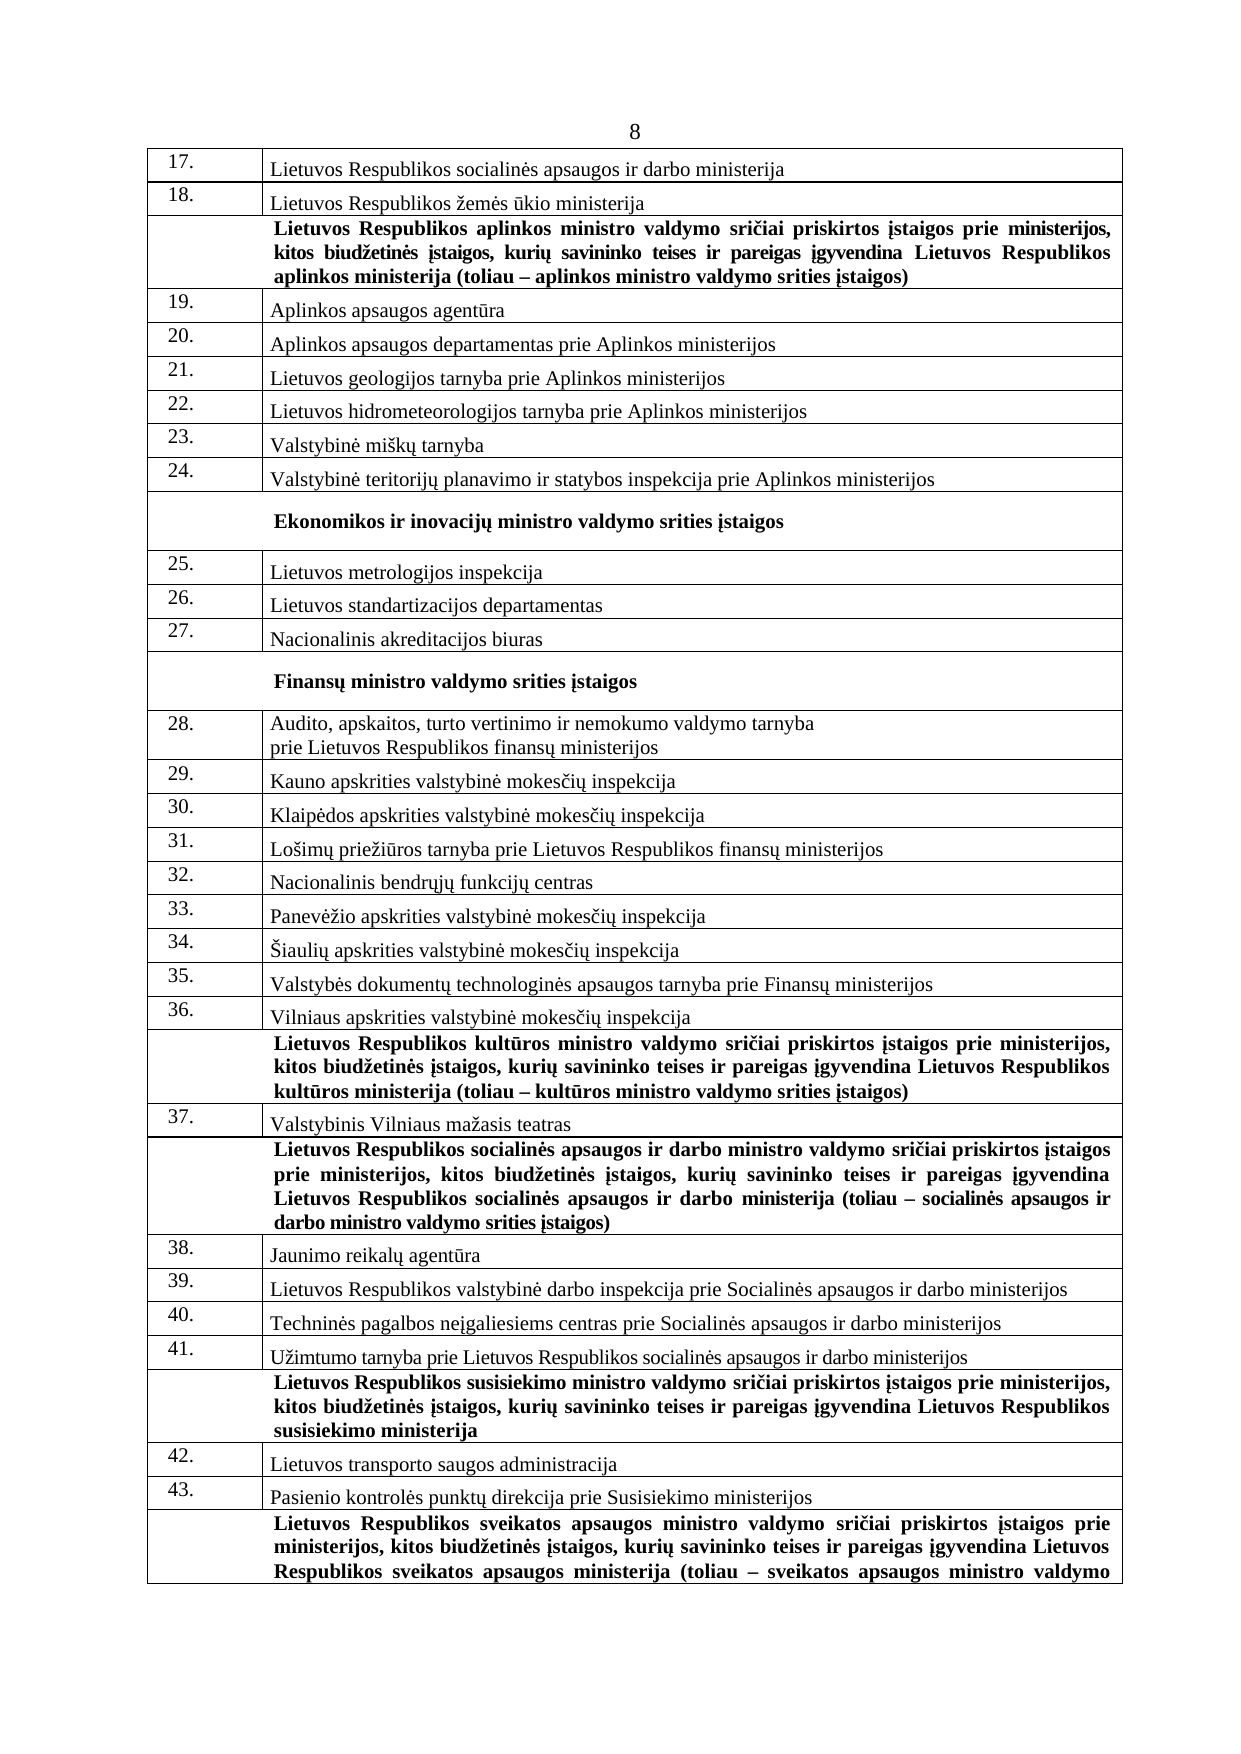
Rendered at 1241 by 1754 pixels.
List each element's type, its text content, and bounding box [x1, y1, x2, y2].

table_cell Jaunimo reikalų agentūra [263, 1235, 1122, 1267]
table_cell Panevėžio apskrities valstybinė mokesčių inspekcija [263, 895, 1122, 928]
table_cell 41. [148, 1336, 262, 1369]
table_cell Lietuvos Respublikos socialinės apsaugos ir darbo ministerija [263, 149, 1122, 181]
table_cell [148, 1370, 262, 1442]
table_cell 42. [148, 1443, 262, 1476]
table_cell Valstybinė miškų tarnyba [263, 424, 1122, 457]
table_cell Lietuvos geologijos tarnyba prie Aplinkos ministerijos [263, 357, 1122, 389]
table_cell 18. [148, 183, 262, 215]
table_cell Lietuvos Respublikos susisiekimo ministro valdymo sričiai priskirtos įstaigos prie ministerijos, kitos biudžetinės įstaigos, kurių savininko teises ir pareigas įgyvendina Lietuvos Respublikos susisiekimo ministerija [263, 1370, 1122, 1442]
table_cell 39. [148, 1269, 262, 1301]
table_cell [148, 652, 262, 710]
table_cell Techninės pagalbos neįgaliesiems centras prie Socialinės apsaugos ir darbo ministerijos [263, 1302, 1122, 1335]
table_cell 32. [148, 862, 262, 894]
table_cell [148, 1030, 262, 1103]
table_cell 29. [148, 760, 262, 793]
table_cell 20. [148, 323, 262, 356]
table_cell Aplinkos apsaugos agentūra [263, 289, 1122, 322]
table_cell Audito, apskaitos, turto vertinimo ir nemokumo valdymo tarnyba prie Lietuvos Respublikos finansų ministerijos [263, 711, 1122, 759]
table_cell [148, 1138, 262, 1234]
table_cell Nacionalinis akreditacijos biuras [263, 619, 1122, 651]
table_cell Valstybinė teritorijų planavimo ir statybos inspekcija prie Aplinkos ministerijos [263, 458, 1122, 491]
table_cell Lietuvos hidrometeorologijos tarnyba prie Aplinkos ministerijos [263, 391, 1122, 423]
table_cell Pasienio kontrolės punktų direkcija prie Susisiekimo ministerijos [263, 1477, 1122, 1509]
table_cell 25. [148, 551, 262, 584]
table_cell 23. [148, 424, 262, 457]
table_cell [148, 492, 262, 550]
table_cell 21. [148, 357, 262, 389]
table_cell 43. [148, 1477, 262, 1509]
table_cell Valstybinis Vilniaus mažasis teatras [263, 1104, 1122, 1136]
table_cell Lietuvos Respublikos aplinkos ministro valdymo sričiai priskirtos įstaigos prie ministerijos, kitos biudžetinės įstaigos, kurių savininko teises ir pareigas įgyvendina Lietuvos Respublikos aplinkos ministerija (toliau – aplinkos ministro valdymo srities įstaigos) [263, 216, 1122, 288]
table_cell Ekonomikos ir inovacijų ministro valdymo srities įstaigos [263, 492, 1122, 550]
table_cell 24. [148, 458, 262, 491]
table_cell 35. [148, 963, 262, 996]
table_cell 33. [148, 895, 262, 928]
table_cell Lošimų priežiūros tarnyba prie Lietuvos Respublikos finansų ministerijos [263, 828, 1122, 861]
table_cell Aplinkos apsaugos departamentas prie Aplinkos ministerijos [263, 323, 1122, 356]
table_cell Lietuvos Respublikos kultūros ministro valdymo sričiai priskirtos įstaigos prie ministerijos, kitos biudžetinės įstaigos, kurių savininko teises ir pareigas įgyvendina Lietuvos Respublikos kultūros ministerija (toliau – kultūros ministro valdymo srities įstaigos) [263, 1030, 1122, 1103]
table_cell [148, 1510, 262, 1583]
table_cell Vilniaus apskrities valstybinė mokesčių inspekcija [263, 997, 1122, 1029]
table_cell Klaipėdos apskrities valstybinė mokesčių inspekcija [263, 794, 1122, 827]
table_cell Šiaulių apskrities valstybinė mokesčių inspekcija [263, 929, 1122, 962]
table_cell 40. [148, 1302, 262, 1335]
table_cell Lietuvos Respublikos sveikatos apsaugos ministro valdymo sričiai priskirtos įstaigos prie ministerijos, kitos biudžetinės įstaigos, kurių savininko teises ir pareigas įgyvendina Lietuvos Respublikos sveikatos apsaugos ministerija (toliau – sveikatos apsaugos ministro valdymo [263, 1510, 1122, 1583]
table_cell 27. [148, 619, 262, 651]
table_cell Valstybės dokumentų technologinės apsaugos tarnyba prie Finansų ministerijos [263, 963, 1122, 996]
table_cell Kauno apskrities valstybinė mokesčių inspekcija [263, 760, 1122, 793]
table_cell 38. [148, 1235, 262, 1267]
table_cell 31. [148, 828, 262, 861]
table_cell Lietuvos Respublikos socialinės apsaugos ir darbo ministro valdymo sričiai priskirtos įstaigos prie ministerijos, kitos biudžetinės įstaigos, kurių savininko teises ir pareigas įgyvendina Lietuvos Respublikos socialinės apsaugos ir darbo ministerija (toliau – socialinės apsaugos ir darbo ministro valdymo srities įstaigos) [263, 1138, 1122, 1234]
table_cell 36. [148, 997, 262, 1029]
table_cell 30. [148, 794, 262, 827]
table_cell [148, 216, 262, 288]
table_cell 22. [148, 391, 262, 423]
table_cell 26. [148, 585, 262, 617]
table_cell Lietuvos Respublikos žemės ūkio ministerija [263, 183, 1122, 215]
table_cell 17. [148, 149, 262, 181]
table_cell 28. [148, 711, 262, 759]
table_cell 37. [148, 1104, 262, 1136]
table_cell Lietuvos transporto saugos administracija [263, 1443, 1122, 1476]
table_cell Lietuvos standartizacijos departamentas [263, 585, 1122, 617]
table_cell Finansų ministro valdymo srities įstaigos [263, 652, 1122, 710]
table_cell Lietuvos Respublikos valstybinė darbo inspekcija prie Socialinės apsaugos ir darbo ministerijos [263, 1269, 1122, 1301]
table_cell Lietuvos metrologijos inspekcija [263, 551, 1122, 584]
table_cell Nacionalinis bendrųjų funkcijų centras [263, 862, 1122, 894]
table_cell Užimtumo tarnyba prie Lietuvos Respublikos socialinės apsaugos ir darbo ministerijos [263, 1336, 1122, 1369]
table_cell 34. [148, 929, 262, 962]
table_cell 19. [148, 289, 262, 322]
